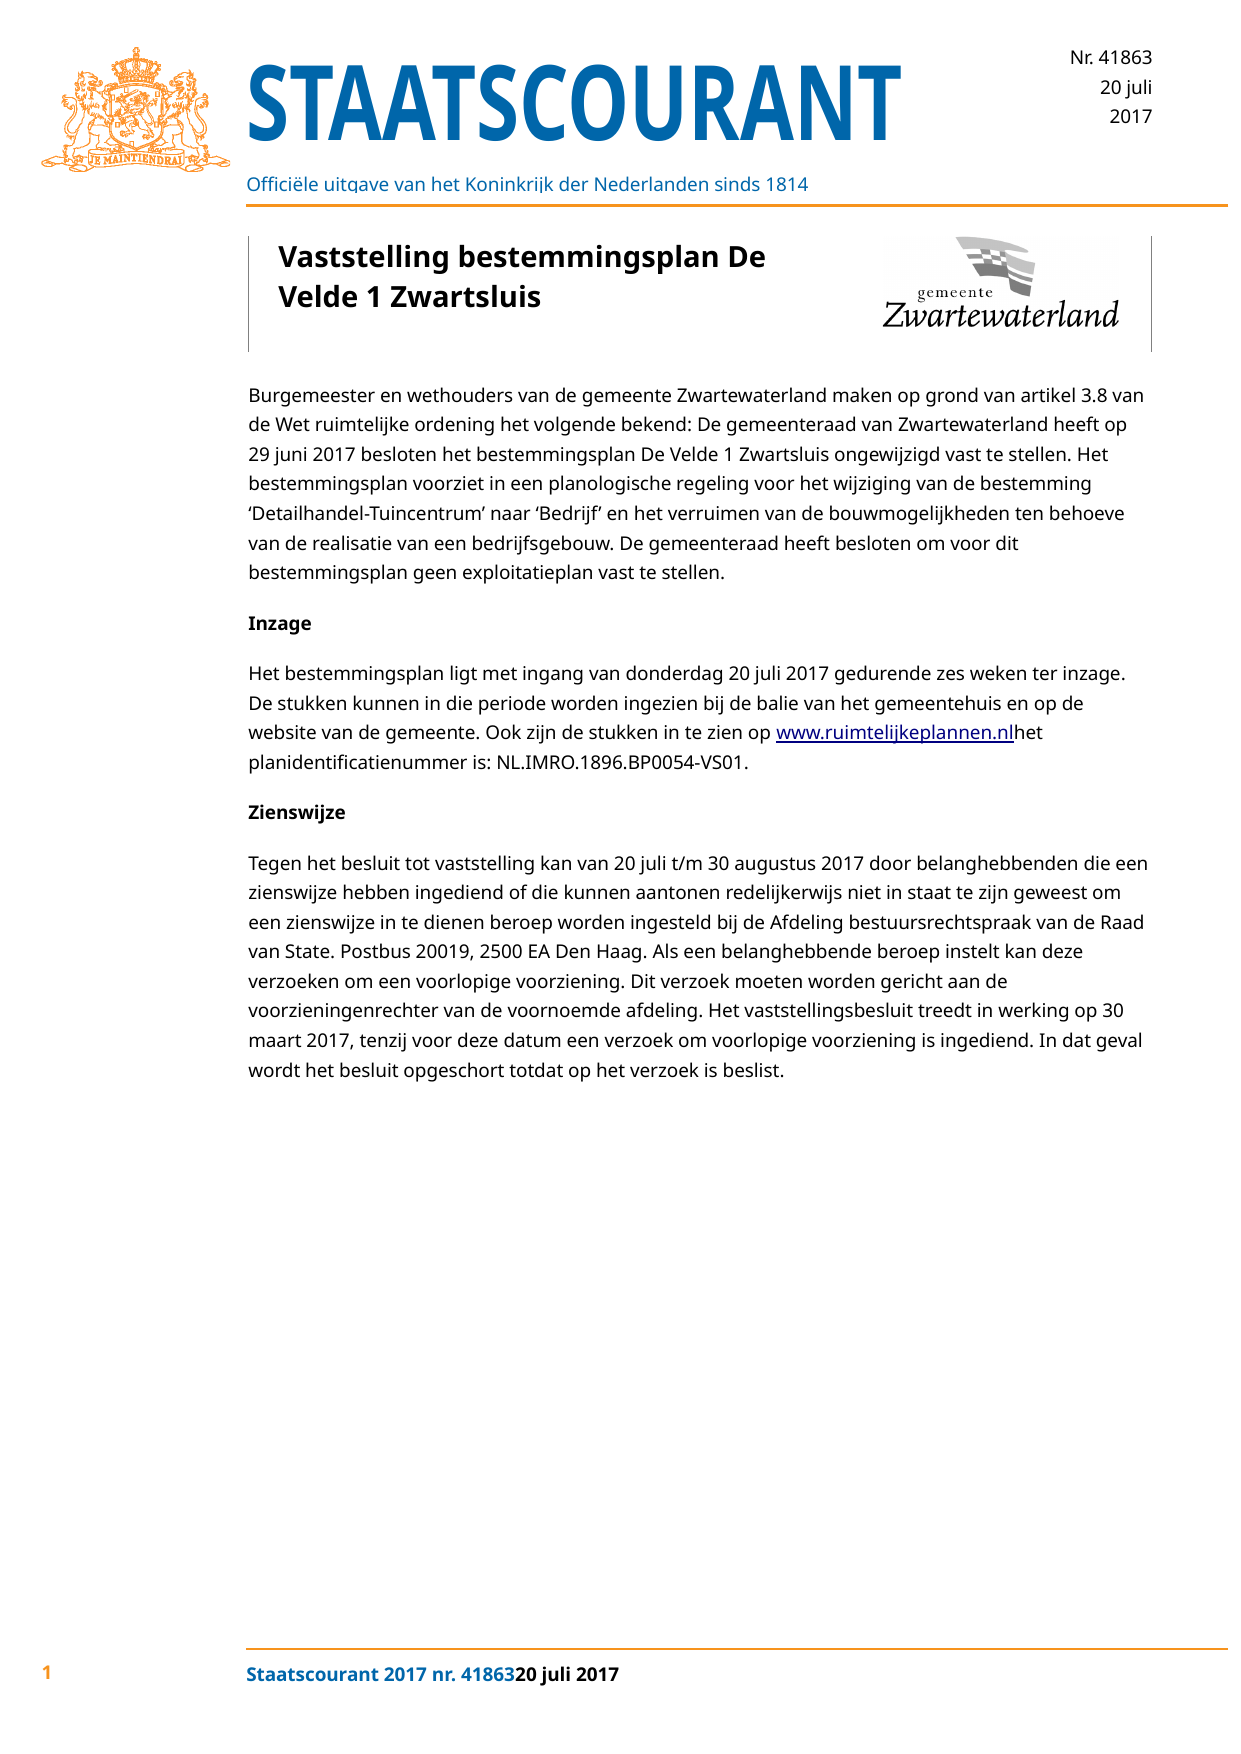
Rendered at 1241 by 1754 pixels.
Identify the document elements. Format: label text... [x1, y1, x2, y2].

table_header [850, 236, 1151, 352]
text Het bestemmingsplan ligt met ingang van donderdag 20 juli 2017 gedurende zes weken ter inzage. De stukken kunnen in die periode worden ingezien bij de balie van het gemeentehuis en op de website van de gemeente. Ook zijn de stukken in te zien op www.ruimtelijkeplannen.nlhet planidentificatienummer is: NL.IMRO.1896.BP0054-VS01. [248, 660, 1152, 774]
text Burgemeester en wethouders van de gemeente Zwartewaterland maken op grond van artikel 3.8 van de Wet ruimtelijke ordening het volgende bekend: De gemeenteraad van Zwartewaterland heeft op 29 juni 2017 besloten het bestemmingsplan De Velde 1 Zwartsluis ongewijzigd vast te stellen. Het bestemmingsplan voorziet in een planologische regeling voor het wijziging van de bestemming ‘Detailhandel-Tuincentrum’ naar ‘Bedrijf’ en het verruimen van de bouwmogelijkheden ten behoeve van de realisatie van een bedrijfsgebouw. De gemeenteraad heeft besloten om voor dit bestemmingsplan geen exploitatieplan vast te stellen. [248, 382, 1152, 585]
picture [882, 236, 1119, 327]
text Tegen het besluit tot vaststelling kan van 20 juli t/m 30 augustus 2017 door belanghebbenden die een zienswijze hebben ingediend of die kunnen aantonen redelijkerwijs niet in staat te zijn geweest om een zienswijze in te dienen beroep worden ingesteld bij de Afdeling bestuursrechtspraak van de Raad van State. Postbus 20019, 2500 EA Den Haag. Als een belanghebbende beroep instelt kan deze verzoeken om een voorlopige voorziening. Dit verzoek moeten worden gericht aan de voorzieningenrechter van de voornoemde afdeling. Het vaststellingsbesluit treedt in werking op 30 maart 2017, tenzij voor deze datum een verzoek om voorlopige voorziening is ingediend. In dat geval wordt het besluit opgeschort totdat op het verzoek is beslist. [248, 850, 1152, 1082]
text Inzage [248, 610, 1152, 635]
text Zienswijze [248, 799, 1152, 825]
picture [41, 47, 231, 172]
table_header Vaststelling bestemmingsplan De Velde 1 Zwartsluis [249, 236, 850, 352]
